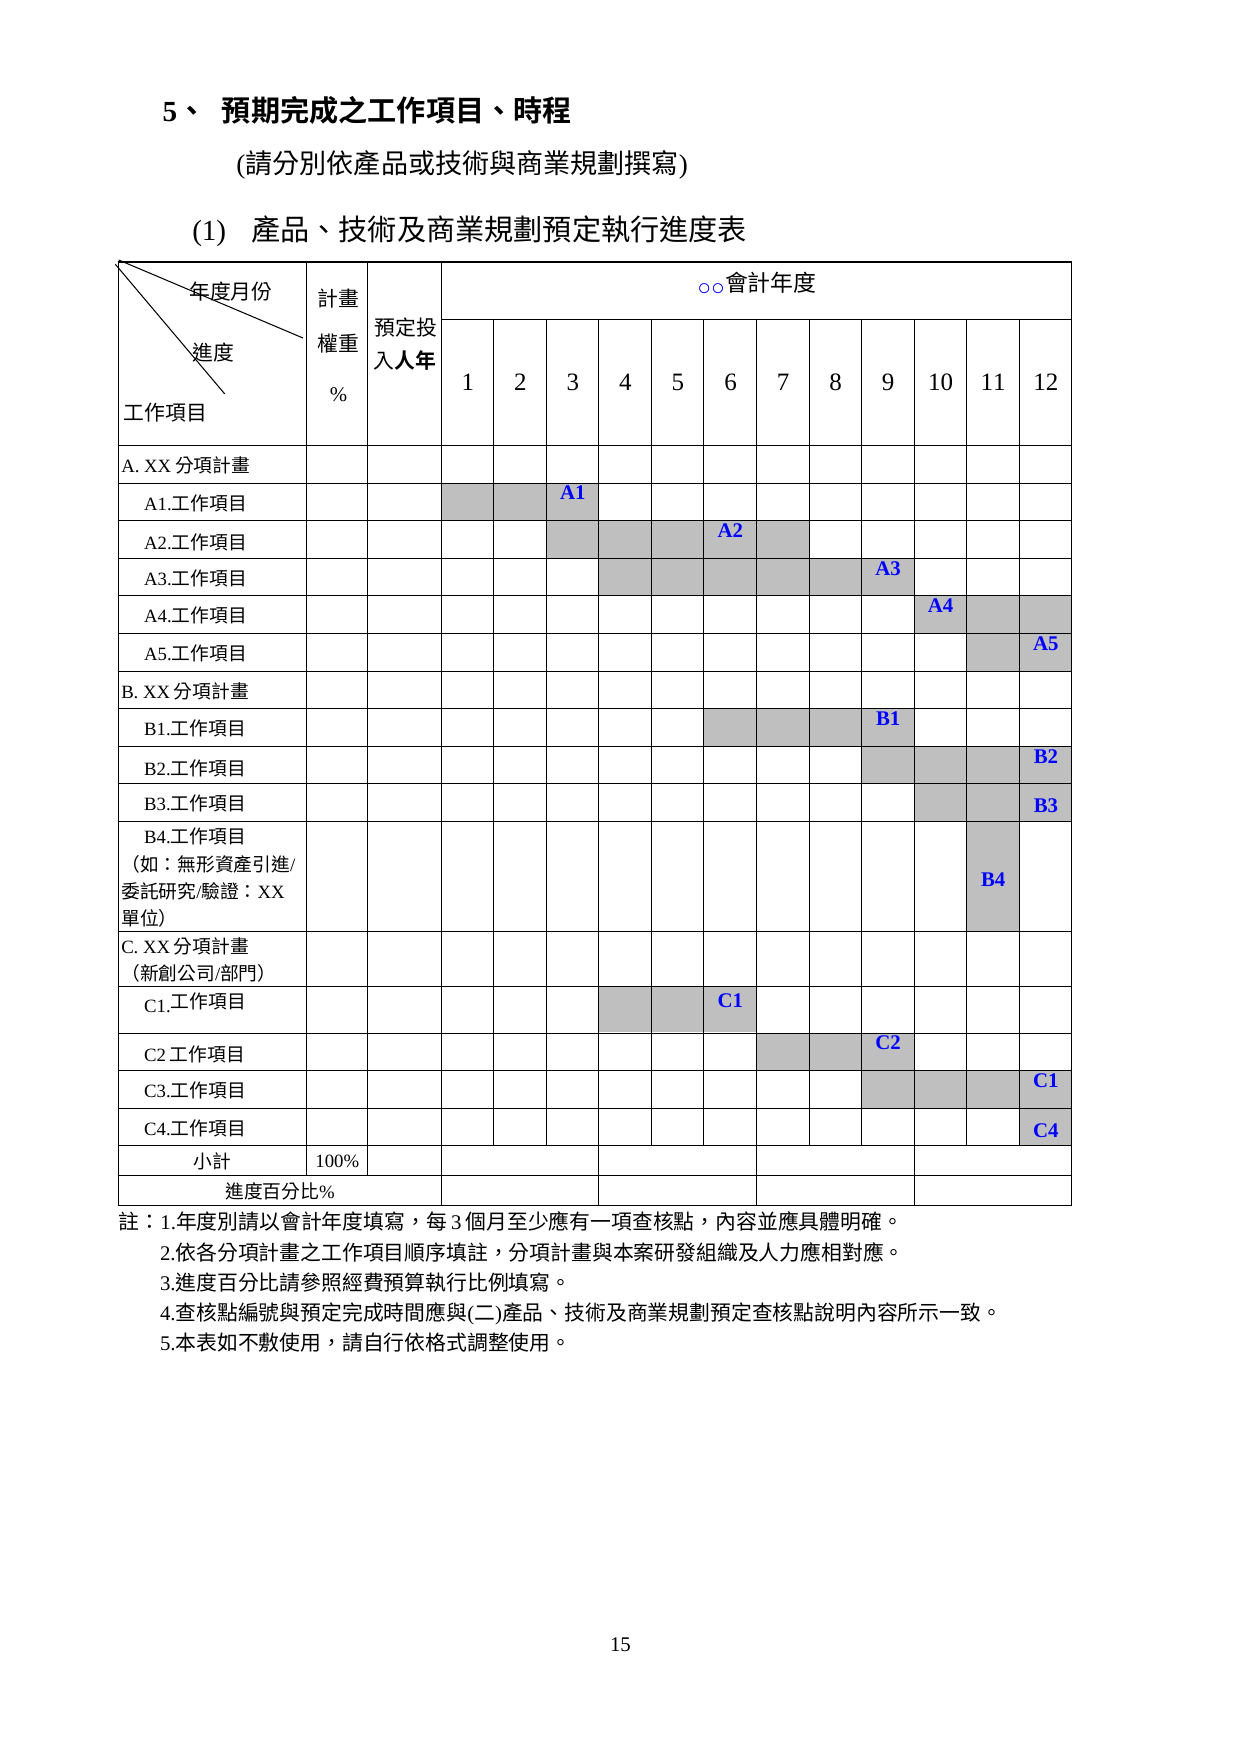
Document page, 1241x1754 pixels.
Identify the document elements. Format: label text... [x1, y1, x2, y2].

table_cell [704, 747, 756, 783]
table_cell [915, 446, 966, 482]
table_cell [652, 521, 703, 558]
table_cell [307, 559, 367, 595]
table_cell [810, 822, 861, 931]
table_cell [862, 1109, 914, 1145]
table_cell C4.工作項目 [119, 1109, 306, 1145]
table_cell A. XX分項計畫 [119, 446, 306, 482]
table_cell [547, 446, 598, 482]
table_cell [862, 446, 914, 482]
table_cell [494, 1034, 546, 1070]
table_cell [862, 634, 914, 671]
table_cell [704, 784, 756, 821]
text 4.查核點編號與預定完成時間應與(二)產品、技術及商業規劃預定查核點說明內容所示一致。 [160, 1296, 1122, 1326]
table_cell [547, 559, 598, 595]
table_cell [547, 987, 598, 1032]
table_cell [967, 521, 1019, 558]
table_cell [757, 521, 809, 558]
table_cell [442, 634, 493, 671]
table_cell [652, 484, 703, 520]
table_cell [307, 672, 367, 708]
table_cell [704, 1034, 756, 1070]
table_cell C3.工作項目 [119, 1071, 306, 1108]
table_cell [599, 672, 651, 708]
table_cell [494, 932, 546, 986]
table_cell [307, 932, 367, 986]
table_cell [307, 596, 367, 633]
table_cell 100% [307, 1146, 367, 1175]
table_cell C1.工作項目 [119, 987, 306, 1032]
table_cell [1020, 822, 1071, 931]
table_cell 7 [757, 320, 809, 445]
table_cell [599, 1146, 756, 1175]
table_cell [757, 1146, 914, 1175]
table_cell [652, 446, 703, 482]
table_cell [442, 672, 493, 708]
table_cell [757, 1071, 809, 1108]
table_cell [704, 709, 756, 746]
table_cell [599, 987, 651, 1032]
table_cell [368, 709, 441, 746]
table_cell [599, 932, 651, 986]
table_cell [915, 559, 966, 595]
table_cell [862, 822, 914, 931]
table_cell 2 [494, 320, 546, 445]
table_cell A5 [1020, 634, 1071, 671]
table_cell [1020, 932, 1071, 986]
table_cell B3.工作項目 [119, 784, 306, 821]
table_cell [442, 822, 493, 931]
table_cell [442, 1109, 493, 1145]
table_cell [862, 784, 914, 821]
table_cell [652, 1034, 703, 1070]
table_cell [442, 521, 493, 558]
table_cell [862, 521, 914, 558]
table_cell [652, 1071, 703, 1108]
table_cell [494, 784, 546, 821]
table_cell [599, 1071, 651, 1108]
table_cell B1.工作項目 [119, 709, 306, 746]
table_cell A2.工作項目 [119, 521, 306, 558]
text (請分別依產品或技術與商業規劃撰寫) [236, 142, 1122, 182]
table_cell [862, 747, 914, 783]
table_cell [599, 747, 651, 783]
table_cell [494, 1109, 546, 1145]
table_cell [704, 672, 756, 708]
table_cell [915, 672, 966, 708]
table_cell [915, 1109, 966, 1145]
table_cell [652, 1109, 703, 1145]
list 預期完成之工作項目、時程 [155, 87, 1122, 130]
table_cell [442, 784, 493, 821]
table_cell [547, 634, 598, 671]
table_cell [967, 747, 1019, 783]
table_cell [967, 596, 1019, 633]
table_cell 小計 [119, 1146, 306, 1175]
table_cell [810, 521, 861, 558]
table_cell [494, 987, 546, 1032]
table_cell [810, 932, 861, 986]
table_cell C1 [1020, 1071, 1071, 1108]
table_cell [704, 634, 756, 671]
table_cell [599, 822, 651, 931]
table_cell A2 [704, 521, 756, 558]
table_cell [368, 634, 441, 671]
table_cell [494, 521, 546, 558]
table_cell [862, 596, 914, 633]
table_cell [652, 634, 703, 671]
table_cell [307, 784, 367, 821]
table_cell 6 [704, 320, 756, 445]
table_cell [368, 484, 441, 520]
table_cell [757, 1109, 809, 1145]
table_cell [810, 709, 861, 746]
table_header 預定投入人年 [368, 263, 441, 445]
table_cell [810, 1034, 861, 1070]
table_cell [810, 672, 861, 708]
table_cell [368, 1071, 441, 1108]
table_cell [967, 709, 1019, 746]
text 5.本表如不敷使用，請自行依格式調整使用。 [160, 1326, 1122, 1357]
table_cell [915, 1176, 1071, 1204]
table_cell [652, 709, 703, 746]
table_cell [652, 822, 703, 931]
table_cell 12 [1020, 320, 1071, 445]
table_cell [442, 1071, 493, 1108]
table_cell [810, 446, 861, 482]
table_cell C2 [862, 1034, 914, 1070]
table_cell [967, 932, 1019, 986]
table_cell [757, 596, 809, 633]
table_cell [494, 484, 546, 520]
table_cell [599, 1176, 756, 1204]
table_cell [307, 521, 367, 558]
table_cell [915, 484, 966, 520]
table_cell [494, 709, 546, 746]
table_cell A5.工作項目 [119, 634, 306, 671]
table_cell [368, 559, 441, 595]
table_cell [547, 596, 598, 633]
table_header ○○會計年度 [442, 263, 1071, 318]
table_cell [442, 747, 493, 783]
table_cell [915, 709, 966, 746]
table_cell [599, 446, 651, 482]
table_cell [494, 747, 546, 783]
table_cell [368, 784, 441, 821]
table_cell [915, 822, 966, 931]
table_cell [368, 446, 441, 482]
table_cell [915, 784, 966, 821]
table_cell [1020, 521, 1071, 558]
table_cell [967, 987, 1019, 1032]
table_cell [915, 1071, 966, 1108]
table_cell A1 [547, 484, 598, 520]
table_cell A4 [915, 596, 966, 633]
table_cell [704, 822, 756, 931]
table_cell [442, 709, 493, 746]
table_cell [442, 932, 493, 986]
table_cell [757, 1176, 914, 1204]
list 產品、技術及商業規劃預定執行進度表 [192, 207, 1122, 249]
table_cell [862, 672, 914, 708]
table_header 年度月份 進度 工作項目 [119, 263, 306, 445]
table_cell [307, 747, 367, 783]
text 3.進度百分比請參照經費預算執行比例填寫。 [160, 1266, 1122, 1296]
table_cell 9 [862, 320, 914, 445]
table_cell [494, 559, 546, 595]
table_cell [652, 784, 703, 821]
table_cell [915, 634, 966, 671]
table_cell B2 [1020, 747, 1071, 783]
table_cell [704, 446, 756, 482]
table_cell [442, 1146, 598, 1175]
table_cell [494, 446, 546, 482]
table_cell B. XX分項計畫 [119, 672, 306, 708]
table_cell C4 [1020, 1109, 1071, 1145]
table_header 計畫 權重 % [307, 263, 367, 445]
table_cell [757, 484, 809, 520]
table_cell [1020, 672, 1071, 708]
table_cell [442, 596, 493, 633]
text 註：1.年度別請以會計年度填寫，每3個月至少應有一項查核點，內容並應具體明確。 [118, 1206, 1122, 1236]
table_cell [862, 1071, 914, 1108]
table_cell [757, 559, 809, 595]
table_cell [915, 932, 966, 986]
table_cell C. XX分項計畫 （新創公司/部門） [119, 932, 306, 986]
table_cell 進度百分比% [119, 1176, 441, 1204]
table_cell [494, 634, 546, 671]
table_cell [1020, 559, 1071, 595]
table_cell 1 [442, 320, 493, 445]
table_cell 4 [599, 320, 651, 445]
table_cell [599, 634, 651, 671]
table_cell 3 [547, 320, 598, 445]
table_cell [442, 484, 493, 520]
table_cell [915, 1146, 1071, 1175]
table_cell [494, 822, 546, 931]
table_cell [307, 987, 367, 1032]
table_cell [368, 596, 441, 633]
table_cell [368, 1109, 441, 1145]
table_cell [652, 559, 703, 595]
table_cell [704, 596, 756, 633]
table_cell [599, 709, 651, 746]
table_cell [368, 1034, 441, 1070]
table_cell [547, 822, 598, 931]
table_cell [757, 709, 809, 746]
table_cell [307, 822, 367, 931]
table_cell [652, 987, 703, 1032]
table_cell [915, 1034, 966, 1070]
table_cell [810, 1109, 861, 1145]
table_cell [810, 484, 861, 520]
table_cell C2工作項目 [119, 1034, 306, 1070]
table_cell [547, 747, 598, 783]
table_cell [599, 1034, 651, 1070]
table_cell [368, 1146, 441, 1175]
table_cell [547, 521, 598, 558]
table_cell B3 [1020, 784, 1071, 821]
table_cell [757, 747, 809, 783]
table_cell [307, 484, 367, 520]
table_cell [757, 784, 809, 821]
table_cell 11 [967, 320, 1019, 445]
table_cell [652, 596, 703, 633]
table_cell B2.工作項目 [119, 747, 306, 783]
table_cell [810, 1071, 861, 1108]
table_cell [652, 932, 703, 986]
table_cell [307, 1034, 367, 1070]
table_cell A4.工作項目 [119, 596, 306, 633]
table_cell [368, 932, 441, 986]
table_cell A3.工作項目 [119, 559, 306, 595]
table_cell [704, 1109, 756, 1145]
table_cell 10 [915, 320, 966, 445]
table_cell [757, 446, 809, 482]
table_cell [547, 672, 598, 708]
table_cell [757, 932, 809, 986]
table_cell [442, 1034, 493, 1070]
table_cell [547, 784, 598, 821]
table_cell [599, 784, 651, 821]
table_cell [599, 596, 651, 633]
table_cell [1020, 1034, 1071, 1070]
table_cell [442, 1176, 598, 1204]
table_cell [307, 1071, 367, 1108]
table_cell 5 [652, 320, 703, 445]
table_cell B4.工作項目 （如：無形資產引進/委託研究/驗證：XX單位） [119, 822, 306, 931]
table_cell [757, 822, 809, 931]
table_cell [442, 559, 493, 595]
table_cell [442, 987, 493, 1032]
table_cell [757, 634, 809, 671]
table_cell [599, 1109, 651, 1145]
table_cell [547, 709, 598, 746]
table_cell [862, 932, 914, 986]
table_cell [652, 672, 703, 708]
table_cell [967, 484, 1019, 520]
table_cell [810, 784, 861, 821]
table_cell [307, 1109, 367, 1145]
table_cell [967, 784, 1019, 821]
table_cell 8 [810, 320, 861, 445]
table_cell C1 [704, 987, 756, 1032]
table_cell [967, 1109, 1019, 1145]
table_cell [547, 1071, 598, 1108]
table_cell [967, 1071, 1019, 1108]
table_cell [1020, 709, 1071, 746]
table_cell [307, 634, 367, 671]
table_cell [862, 987, 914, 1032]
text 2.依各分項計畫之工作項目順序填註，分項計畫與本案研發組織及人力應相對應。 [160, 1236, 1122, 1266]
table_cell B1 [862, 709, 914, 746]
table_cell [967, 446, 1019, 482]
table_cell [1020, 446, 1071, 482]
table_cell [704, 932, 756, 986]
table_cell [1020, 987, 1071, 1032]
table_cell [915, 747, 966, 783]
table_cell [757, 672, 809, 708]
table_cell A3 [862, 559, 914, 595]
table_cell [967, 559, 1019, 595]
table_cell [862, 484, 914, 520]
table_cell [442, 446, 493, 482]
table_cell [547, 1034, 598, 1070]
table_cell [652, 747, 703, 783]
table_cell [368, 822, 441, 931]
table_cell [547, 932, 598, 986]
table_cell [599, 484, 651, 520]
table_cell [704, 484, 756, 520]
table_cell [810, 987, 861, 1032]
table_cell [494, 1071, 546, 1108]
table_cell [599, 559, 651, 595]
table_cell [1020, 484, 1071, 520]
table_cell [810, 634, 861, 671]
table_cell A1.工作項目 [119, 484, 306, 520]
table_cell [967, 672, 1019, 708]
table_cell B4 [967, 822, 1019, 931]
table_cell [368, 747, 441, 783]
table_cell [547, 1109, 598, 1145]
table_cell [757, 987, 809, 1032]
table_cell [967, 634, 1019, 671]
table_cell [810, 559, 861, 595]
table_cell [307, 709, 367, 746]
table_cell [704, 559, 756, 595]
table_cell [704, 1071, 756, 1108]
table_cell [368, 672, 441, 708]
table_cell [1020, 596, 1071, 633]
table_cell [915, 987, 966, 1032]
table_cell [915, 521, 966, 558]
table_cell [494, 596, 546, 633]
table_cell [810, 747, 861, 783]
table_cell [494, 672, 546, 708]
table_cell [757, 1034, 809, 1070]
table_cell [368, 987, 441, 1032]
table_cell [368, 521, 441, 558]
table_cell [599, 521, 651, 558]
table_cell [810, 596, 861, 633]
table_cell [967, 1034, 1019, 1070]
table_cell [307, 446, 367, 482]
